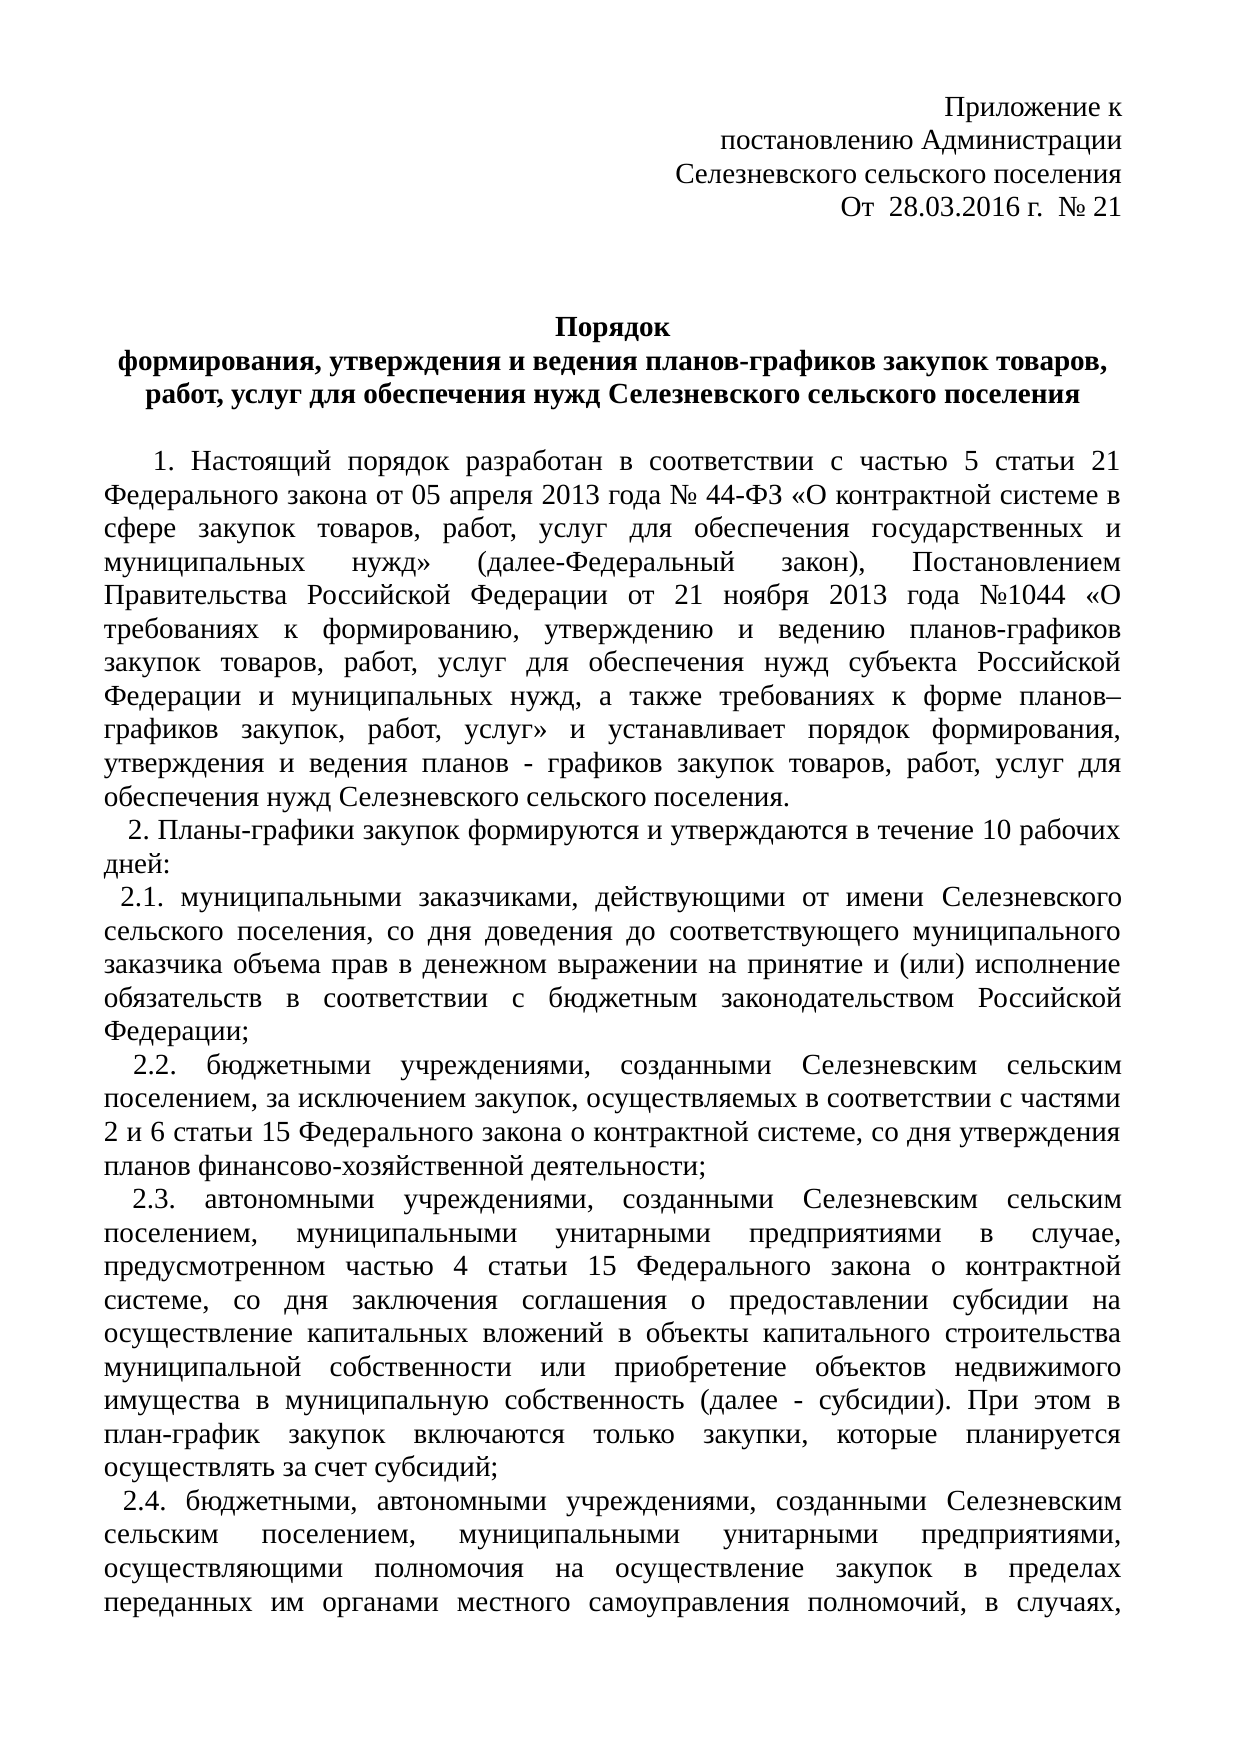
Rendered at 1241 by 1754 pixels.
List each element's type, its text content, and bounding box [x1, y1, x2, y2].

text 2.2. бюджетными учреждениями, созданными Селезневским сельским поселением, за исключением закупок, осуществляемых в соответствии с частями 2 и 6 статьи 15 Федерального закона о контрактной системе, со дня утверждения планов финансово-хозяйственной деятельности; [103, 1047, 1122, 1181]
text 2.4. бюджетными, автономными учреждениями, созданными Селезневским сельским поселением, муниципальными унитарными предприятиями, осуществляющими полномочия на осуществление закупок в пределах переданных им органами местного самоуправления полномочий, в случаях, [103, 1483, 1122, 1617]
text Порядок [103, 309, 1122, 343]
text Приложение к [103, 89, 1122, 122]
text постановлению Администрации [103, 122, 1122, 156]
text 2. Планы-графики закупок формируются и утверждаются в течение 10 рабочих дней: [103, 812, 1122, 879]
text формирования, утверждения и ведения планов-графиков закупок товаров, работ, услуг для обеспечения нужд Селезневского сельского поселения [103, 343, 1122, 410]
text 2.3. автономными учреждениями, созданными Селезневским сельским поселением, муниципальными унитарными предприятиями в случае, предусмотренном частью 4 статьи 15 Федерального закона о контрактной системе, со дня заключения соглашения о предоставлении субсидии на осуществление капитальных вложений в объекты капитального строительства муниципальной собственности или приобретение объектов недвижимого имущества в муниципальную собственность (далее - субсидии). При этом в план-график закупок включаются только закупки, которые планируется осуществлять за счет субсидий; [103, 1181, 1122, 1483]
text 2.1. муниципальными заказчиками, действующими от имени Селезневского сельского поселения, со дня доведения до соответствующего муниципального заказчика объема прав в денежном выражении на принятие и (или) исполнение обязательств в соответствии с бюджетным законодательством Российской Федерации; [103, 879, 1122, 1047]
text Селезневского сельского поселения [103, 156, 1122, 189]
text 1. Настоящий порядок разработан в соответствии с частью 5 статьи 21 Федерального закона от 05 апреля 2013 года № 44-ФЗ «О контрактной системе в сфере закупок товаров, работ, услуг для обеспечения государственных и муниципальных нужд» (далее-Федеральный закон), Постановлением Правительства Российской Федерации от 21 ноября 2013 года №1044 «О требованиях к формированию, утверждению и ведению планов-графиков закупок товаров, работ, услуг для обеспечения нужд субъекта Российской Федерации и муниципальных нужд, а также требованиях к форме планов–графиков закупок, работ, услуг» и устанавливает порядок формирования, утверждения и ведения планов - графиков закупок товаров, работ, услуг для обеспечения нужд Селезневского сельского поселения. [103, 443, 1122, 812]
text От 28.03.2016 г. № 21 [103, 189, 1122, 223]
